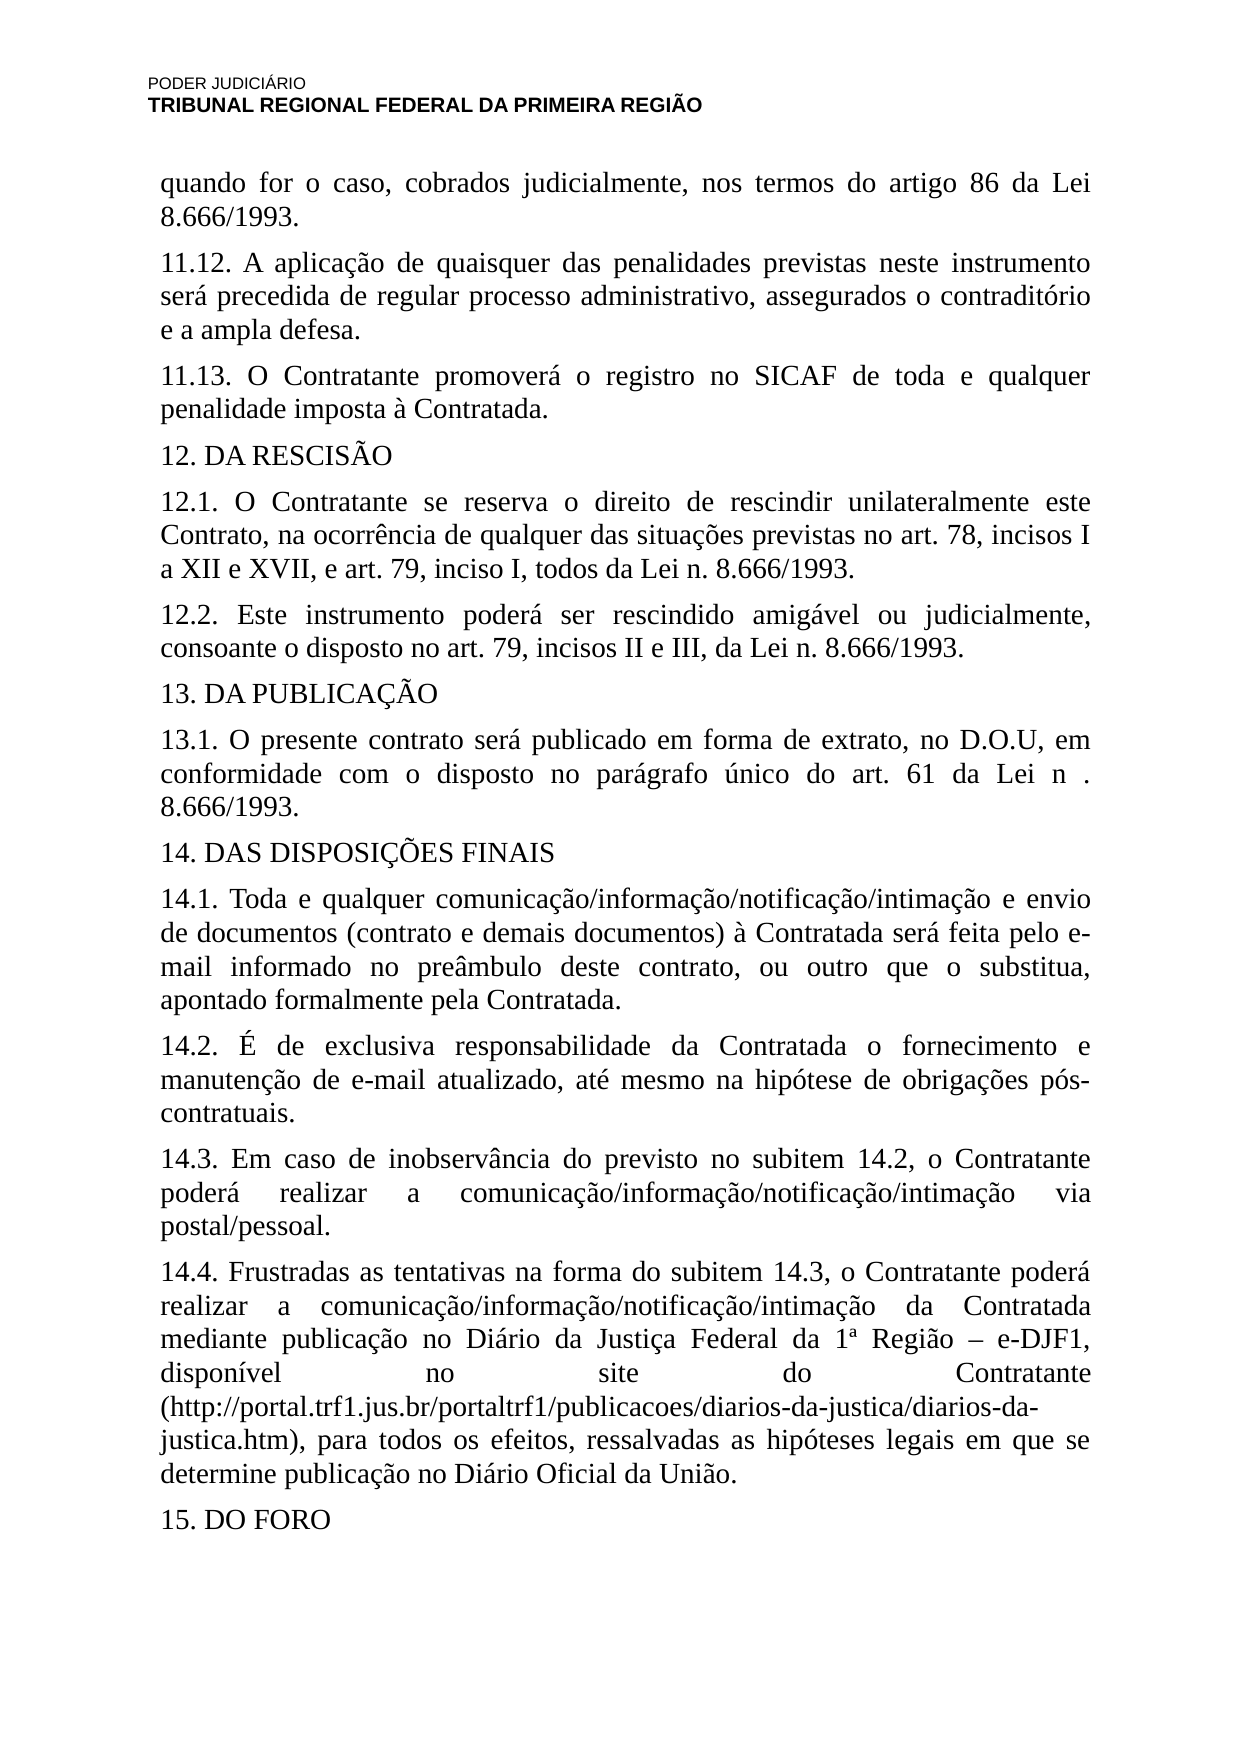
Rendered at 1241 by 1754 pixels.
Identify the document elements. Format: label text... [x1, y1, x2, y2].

text 11.12. A aplicação de quaisquer das penalidades previstas neste instrumento será precedida de regular processo administrativo, assegurados o contraditório e a ampla defesa. [160, 245, 1092, 346]
text 14.3. Em caso de inobservância do previsto no subitem 14.2, o Contratante poderá realizar a comunicação/informação/notificação/intimação via postal/pessoal. [160, 1141, 1092, 1242]
text 14. DAS DISPOSIÇÕES FINAIS [160, 836, 1092, 869]
text 11.13. O Contratante promoverá o registro no SICAF de toda e qualquer penalidade imposta à Contratada. [160, 358, 1092, 425]
text 14.1. Toda e qualquer comunicação/informação/notificação/intimação e envio de documentos (contrato e demais documentos) à Contratada será feita pelo e-mail informado no preâmbulo deste contrato, ou outro que o substitua, apontado formalmente pela Contratada. [160, 882, 1092, 1016]
text 15. DO FORO [160, 1502, 1092, 1535]
text 13. DA PUBLICAÇÃO [160, 676, 1092, 710]
text quando for o caso, cobrados judicialmente, nos termos do artigo 86 da Lei 8.666/1993. [160, 165, 1092, 232]
text 12.2. Este instrumento poderá ser rescindido amigável ou judicialmente, consoante o disposto no art. 79, incisos II e III, da Lei n. 8.666/1993. [160, 597, 1092, 664]
text 13.1. O presente contrato será publicado em forma de extrato, no D.O.U, em conformidade com o disposto no parágrafo único do art. 61 da Lei n . 8.666/1993. [160, 722, 1092, 823]
text 12. DA RESCISÃO [160, 438, 1092, 471]
text 14.4. Frustradas as tentativas na forma do subitem 14.3, o Contratante poderá realizar a comunicação/informação/notificação/intimação da Contratada mediante publicação no Diário da Justiça Federal da 1ª Região – e-DJF1, disponível no site do Contratante (http://portal.trf1.jus.br/portaltrf1/publicacoes/diarios-da-justica/diarios-da-justica.htm), para todos os efeitos, ressalvadas as hipóteses legais em que se determine publicação no Diário Oficial da União. [160, 1254, 1092, 1489]
text 14.2. É de exclusiva responsabilidade da Contratada o fornecimento e manutenção de e-mail atualizado, até mesmo na hipótese de obrigações pós-contratuais. [160, 1028, 1092, 1129]
text 12.1. O Contratante se reserva o direito de rescindir unilateralmente este Contrato, na ocorrência de qualquer das situações previstas no art. 78, incisos I a XII e XVII, e art. 79, inciso I, todos da Lei n. 8.666/1993. [160, 484, 1092, 584]
